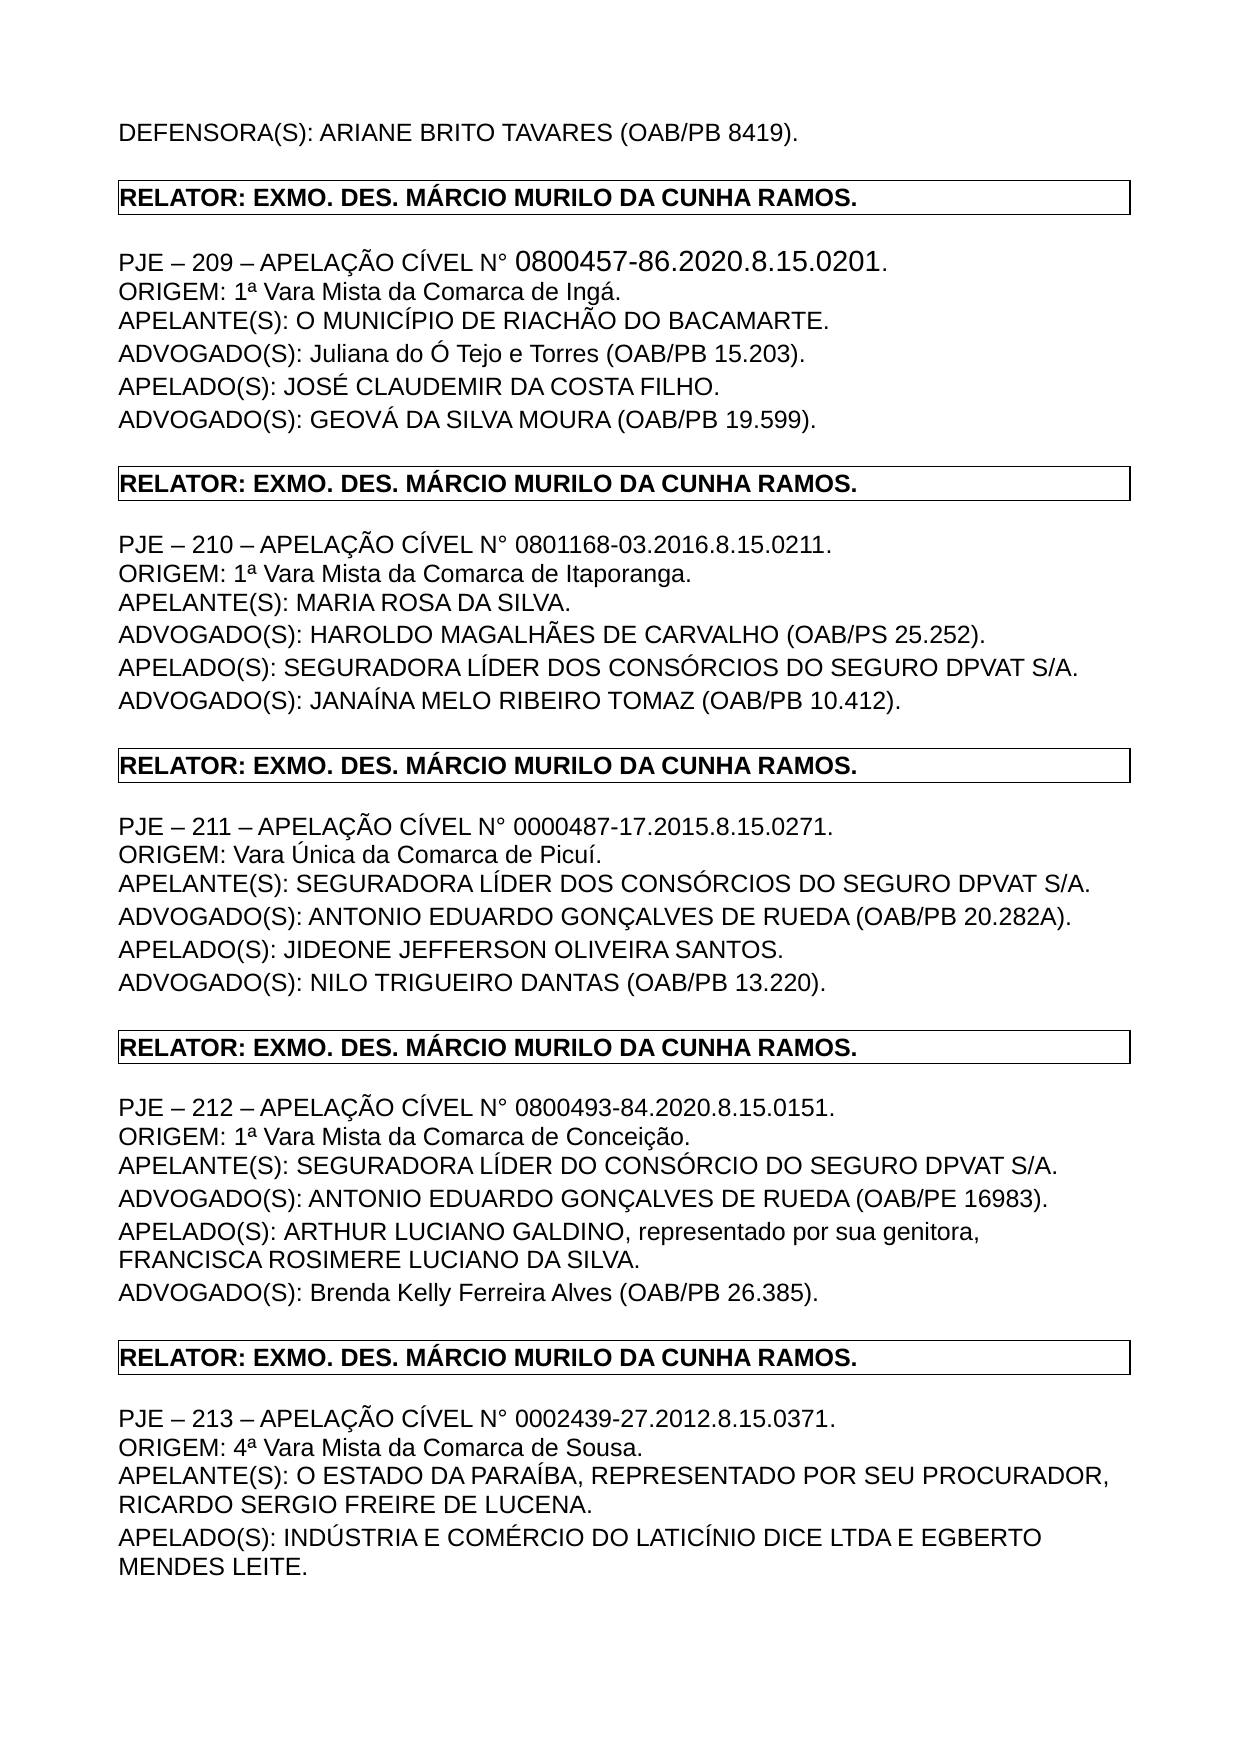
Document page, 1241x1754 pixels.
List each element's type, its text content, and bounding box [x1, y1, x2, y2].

text ADVOGADO(S): JANAÍNA MELO RIBEIRO TOMAZ (OAB/PB 10.412). [118, 686, 1131, 715]
text APELANTE(S): SEGURADORA LÍDER DOS CONSÓRCIOS DO SEGURO DPVAT S/A. [118, 869, 1122, 898]
text APELADO(S): INDÚSTRIA E COMÉRCIO DO LATICÍNIO DICE LTDA E EGBERTO MENDES LEITE. [118, 1523, 1131, 1580]
text ORIGEM: Vara Única da Comarca de Picuí. [118, 840, 1122, 869]
text ADVOGADO(S): Brenda Kelly Ferreira Alves (OAB/PB 26.385). [118, 1278, 1131, 1307]
text ADVOGADO(S): NILO TRIGUEIRO DANTAS (OAB/PB 13.220). [118, 968, 1131, 997]
text PJE – 213 – APELAÇÃO CÍVEL N° 0002439-27.2012.8.15.0371. [118, 1404, 1122, 1432]
text PJE – 212 – APELAÇÃO CÍVEL N° 0800493-84.2020.8.15.0151. [118, 1093, 1122, 1122]
text APELANTE(S): MARIA ROSA DA SILVA. [118, 587, 1122, 616]
text APELANTE(S): SEGURADORA LÍDER DO CONSÓRCIO DO SEGURO DPVAT S/A. [118, 1151, 1122, 1179]
text APELANTE(S): O MUNICÍPIO DE RIACHÃO DO BACAMARTE. [118, 306, 1122, 334]
text ORIGEM: 1ª Vara Mista da Comarca de Conceição. [118, 1122, 1122, 1151]
text APELADO(S): ARTHUR LUCIANO GALDINO, representado por sua genitora, FRANCISCA ROSIMERE LUCIANO DA SILVA. [118, 1217, 1131, 1274]
text ADVOGADO(S): ANTONIO EDUARDO GONÇALVES DE RUEDA (OAB/PE 16983). [118, 1184, 1131, 1212]
text DEFENSORA(S): ARIANE BRITO TAVARES (OAB/PB 8419). [118, 118, 1131, 147]
text RELATOR: EXMO. DES. MÁRCIO MURILO DA CUNHA RAMOS. [119, 181, 1129, 214]
text PJE – 209 – APELAÇÃO CÍVEL N° 0800457-86.2020.8.15.0201. [118, 243, 1122, 277]
text ORIGEM: 1ª Vara Mista da Comarca de Itaporanga. [118, 559, 1122, 587]
text RELATOR: EXMO. DES. MÁRCIO MURILO DA CUNHA RAMOS. [119, 467, 1129, 500]
text ADVOGADO(S): ANTONIO EDUARDO GONÇALVES DE RUEDA (OAB/PB 20.282A). [118, 902, 1131, 931]
text RELATOR: EXMO. DES. MÁRCIO MURILO DA CUNHA RAMOS. [119, 1031, 1129, 1063]
text APELADO(S): SEGURADORA LÍDER DOS CONSÓRCIOS DO SEGURO DPVAT S/A. [118, 653, 1131, 682]
text APELADO(S): JOSÉ CLAUDEMIR DA COSTA FILHO. [118, 372, 1131, 400]
text RELATOR: EXMO. DES. MÁRCIO MURILO DA CUNHA RAMOS. [119, 749, 1129, 782]
text ADVOGADO(S): GEOVÁ DA SILVA MOURA (OAB/PB 19.599). [118, 404, 1131, 433]
text ORIGEM: 1ª Vara Mista da Comarca de Ingá. [118, 277, 1122, 306]
text ORIGEM: 4ª Vara Mista da Comarca de Sousa. [118, 1432, 1122, 1461]
text APELADO(S): JIDEONE JEFFERSON OLIVEIRA SANTOS. [118, 935, 1131, 964]
text PJE – 211 – APELAÇÃO CÍVEL N° 0000487-17.2015.8.15.0271. [118, 812, 1122, 840]
text RELATOR: EXMO. DES. MÁRCIO MURILO DA CUNHA RAMOS. [119, 1341, 1129, 1374]
text PJE – 210 – APELAÇÃO CÍVEL N° 0801168-03.2016.8.15.0211. [118, 530, 1122, 559]
text APELANTE(S): O ESTADO DA PARAÍBA, REPRESENTADO POR SEU PROCURADOR, RICARDO SERGIO FREIRE DE LUCENA. [118, 1461, 1122, 1519]
text ADVOGADO(S): Juliana do Ó Tejo e Torres (OAB/PB 15.203). [118, 339, 1131, 367]
text ADVOGADO(S): HAROLDO MAGALHÃES DE CARVALHO (OAB/PS 25.252). [118, 620, 1131, 649]
